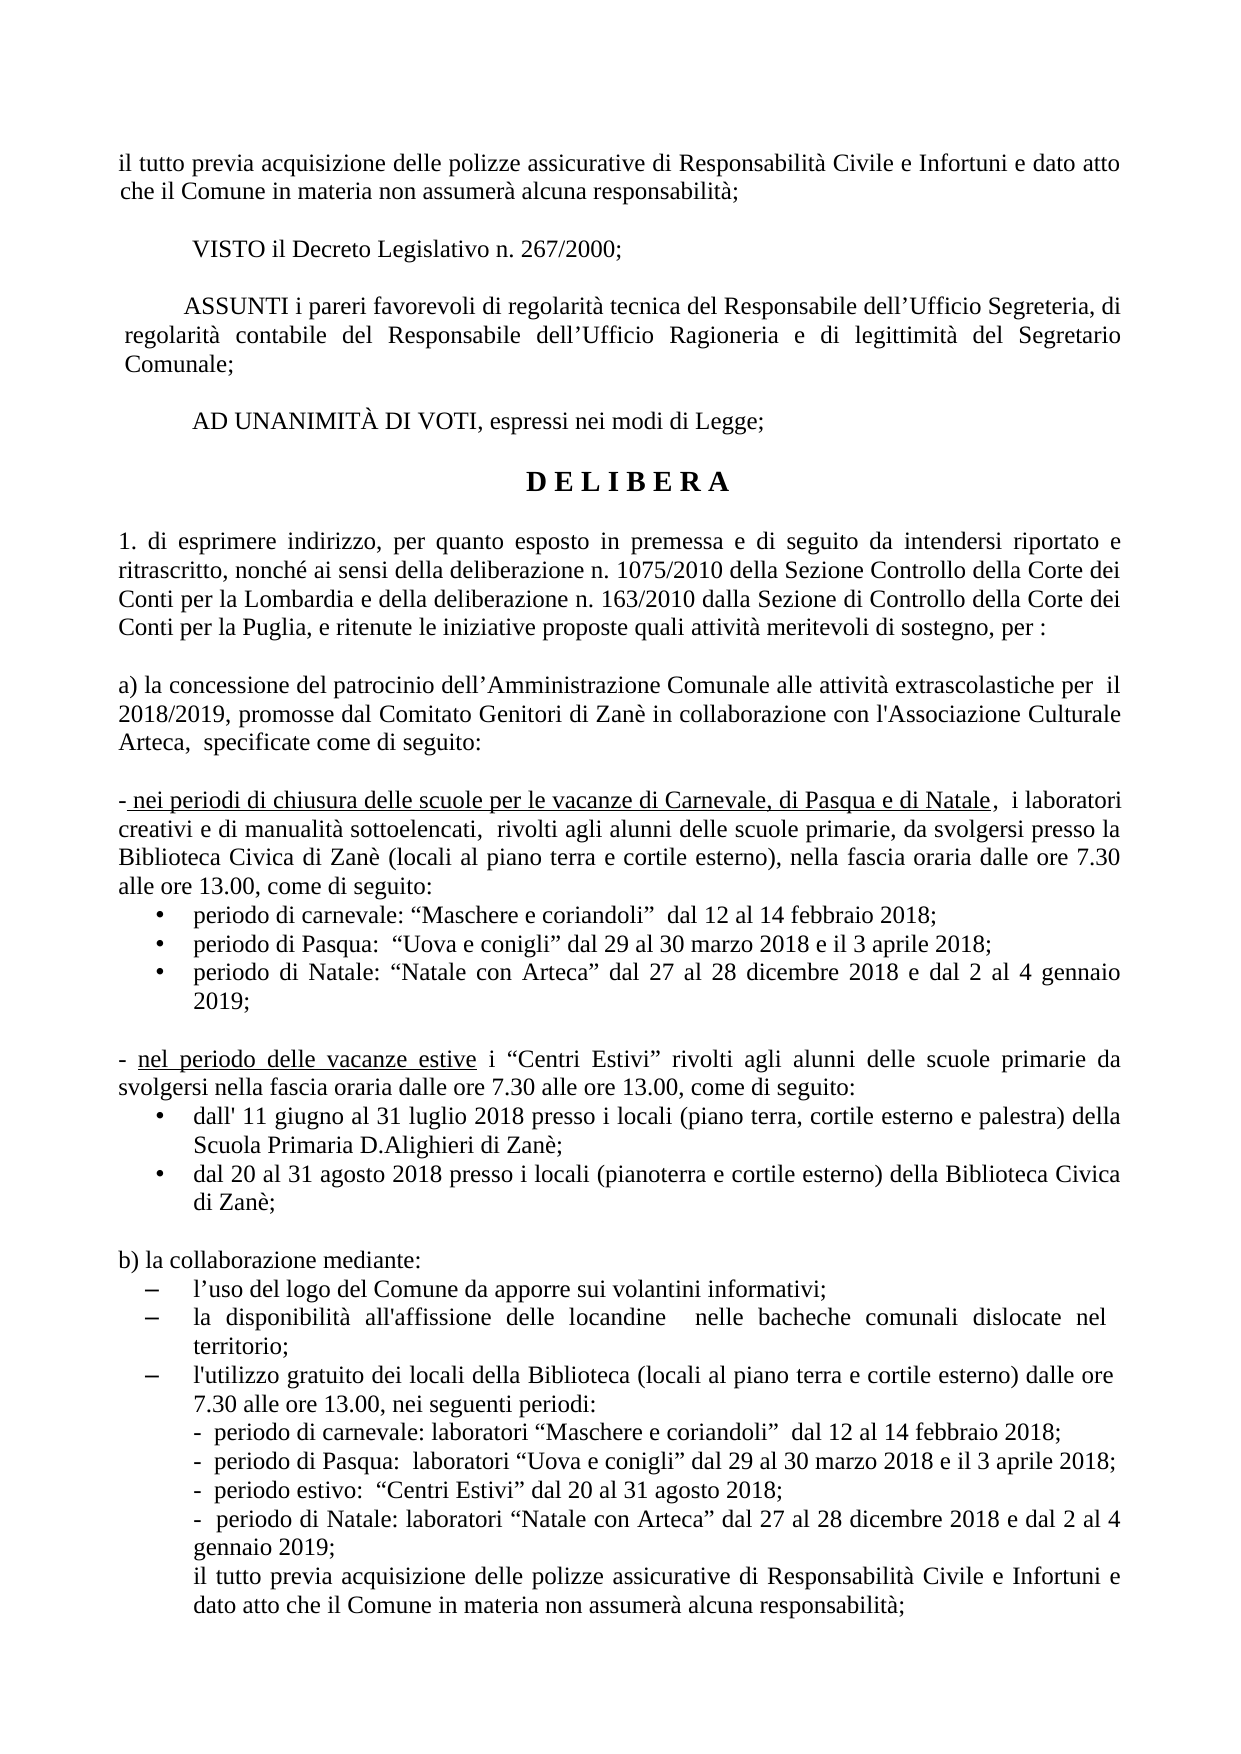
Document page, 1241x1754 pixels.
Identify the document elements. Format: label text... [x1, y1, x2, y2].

list dal 20 al 31 agosto 2018 presso i locali (pianoterra e cortile esterno) della Biblioteca Civica di Zanè; [156, 1159, 1122, 1216]
text a) la concessione del patrocinio dell’Amministrazione Comunale alle attività extrascolastiche per il 2018/2019, promosse dal Comitato Genitori di Zanè in collaborazione con l'Associazione Culturale Arteca, specificate come di seguito: [118, 670, 1122, 756]
list periodo di Pasqua: “Uova e conigli” dal 29 al 30 marzo 2018 e il 3 aprile 2018; [156, 929, 1122, 957]
list - periodo estivo: “Centri Estivi” dal 20 al 31 agosto 2018; [156, 1475, 1122, 1504]
text VISTO il Decreto Legislativo n. 267/2000; [133, 234, 1122, 263]
list l'utilizzo gratuito dei locali della Biblioteca (locali al piano terra e cortile esterno) dalle ore 7.30 alle ore 13.00, nei seguenti periodi: [145, 1360, 1122, 1417]
list il tutto previa acquisizione delle polizze assicurative di Responsabilità Civile e Infortuni e dato atto che il Comune in materia non assumerà alcuna responsabilità; [156, 1561, 1122, 1619]
list la disponibilità all'affissione delle locandine nelle bacheche comunali dislocate nel territorio; [145, 1302, 1122, 1360]
text AD UNANIMITÀ DI VOTI, espressi nei modi di Legge; [133, 406, 1122, 435]
text ASSUNTI i pareri favorevoli di regolarità tecnica del Responsabile dell’Ufficio Segreteria, di regolarità contabile del Responsabile dell’Ufficio Ragioneria e di legittimità del Segretario Comunale; [124, 291, 1122, 378]
text - nei periodi di chiusura delle scuole per le vacanze di Carnevale, di Pasqua e di Natale, i laboratori creativi e di manualità sottoelencati, rivolti agli alunni delle scuole primarie, da svolgersi presso la Biblioteca Civica di Zanè (locali al piano terra e cortile esterno), nella fascia oraria dalle ore 7.30 alle ore 13.00, come di seguito: [118, 785, 1122, 900]
subtitle D E L I B E R A [133, 464, 1122, 497]
list - periodo di Natale: laboratori “Natale con Arteca” dal 27 al 28 dicembre 2018 e dal 2 al 4 gennaio 2019; [156, 1504, 1122, 1561]
text il tutto previa acquisizione delle polizze assicurative di Responsabilità Civile e Infortuni e dato atto che il Comune in materia non assumerà alcuna responsabilità; [118, 148, 1122, 205]
list periodo di Natale: “Natale con Arteca” dal 27 al 28 dicembre 2018 e dal 2 al 4 gennaio 2019; [156, 957, 1122, 1015]
text - nel periodo delle vacanze estive i “Centri Estivi” rivolti agli alunni delle scuole primarie da svolgersi nella fascia oraria dalle ore 7.30 alle ore 13.00, come di seguito: [118, 1044, 1122, 1101]
text 1. di esprimere indirizzo, per quanto esposto in premessa e di seguito da intendersi riportato e ritrascritto, nonché ai sensi della deliberazione n. 1075/2010 della Sezione Controllo della Corte dei Conti per la Lombardia e della deliberazione n. 163/2010 dalla Sezione di Controllo della Corte dei Conti per la Puglia, e ritenute le iniziative proposte quali attività meritevoli di sostegno, per : [118, 526, 1122, 641]
list dall' 11 giugno al 31 luglio 2018 presso i locali (piano terra, cortile esterno e palestra) della Scuola Primaria D.Alighieri di Zanè; [156, 1101, 1122, 1159]
list l’uso del logo del Comune da apporre sui volantini informativi; [145, 1274, 1122, 1302]
text b) la collaborazione mediante: [118, 1245, 1122, 1274]
list - periodo di Pasqua: laboratori “Uova e conigli” dal 29 al 30 marzo 2018 e il 3 aprile 2018; [156, 1446, 1122, 1475]
list - periodo di carnevale: laboratori “Maschere e coriandoli” dal 12 al 14 febbraio 2018; [156, 1417, 1122, 1446]
list periodo di carnevale: “Maschere e coriandoli” dal 12 al 14 febbraio 2018; [156, 900, 1122, 929]
